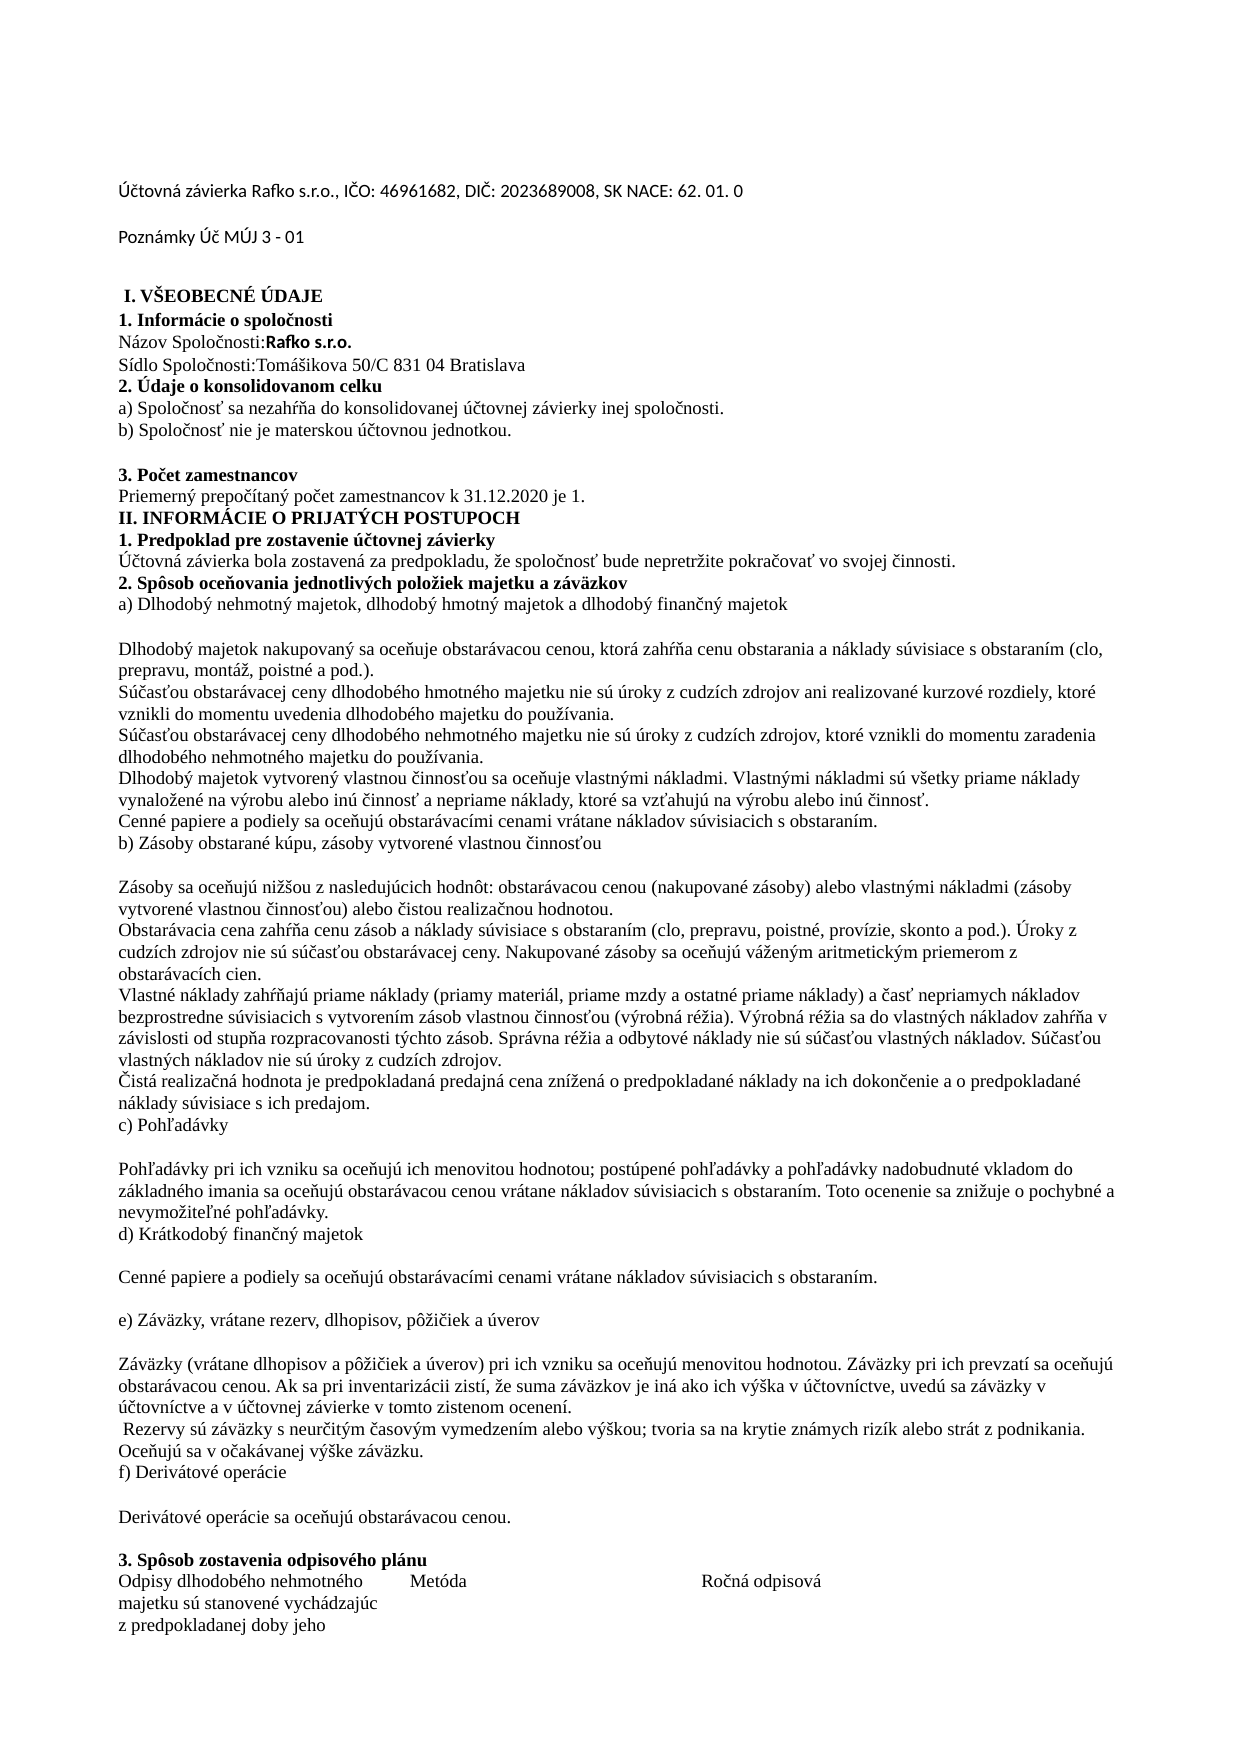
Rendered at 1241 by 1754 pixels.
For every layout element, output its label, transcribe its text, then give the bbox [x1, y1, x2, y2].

text 2. Údaje o konsolidovanom celku [118, 375, 1122, 397]
text II. INFORMÁCIE O PRIJATÝCH POSTUPOCH [118, 507, 1122, 528]
text Súčasťou obstarávacej ceny dlhodobého hmotného majetku nie sú úroky z cudzích zdrojov ani realizované kurzové rozdiely, ktoré vznikli do momentu uvedenia dlhodobého majetku do používania. [118, 681, 1122, 724]
text Cenné papiere a podiely sa oceňujú obstarávacími cenami vrátane nákladov súvisiacich s obstaraním. [118, 810, 1122, 832]
text Záväzky (vrátane dlhopisov a pôžičiek a úverov) pri ich vzniku sa oceňujú menovitou hodnotou. Záväzky pri ich prevzatí sa oceňujú obstarávacou cenou. Ak sa pri inventarizácii zistí, že suma záväzkov je iná ako ich výška v účtovníctve, uvedú sa záväzky v účtovníctve a v účtovnej závierke v tomto zistenom ocenení. [118, 1353, 1122, 1418]
text Pohľadávky pri ich vzniku sa oceňujú ich menovitou hodnotou; postúpené pohľadávky a pohľadávky nadobudnuté vkladom do základného imania sa oceňujú obstarávacou cenou vrátane nákladov súvisiacich s obstaraním. Toto ocenenie sa znižuje o pochybné a nevymožiteľné pohľadávky. [118, 1158, 1122, 1223]
text Účtovná závierka Rafko s.r.o., IČO: 46961682, DIČ: 2023689008, SK NACE: 62. 01. 0 [118, 179, 1122, 202]
text Názov Spoločnosti:Rafko s.r.o. [118, 331, 1122, 353]
text Poznámky Úč MÚJ 3 - 01 [118, 225, 1122, 248]
text Vlastné náklady zahŕňajú priame náklady (priamy materiál, priame mzdy a ostatné priame náklady) a časť nepriamych nákladov bezprostredne súvisiacich s vytvorením zásob vlastnou činnosťou (výrobná réžia). Výrobná réžia sa do vlastných nákladov zahŕňa v závislosti od stupňa rozpracovanosti týchto zásob. Správna réžia a odbytové náklady nie sú súčasťou vlastných nákladov. Súčasťou vlastných nákladov nie sú úroky z cudzích zdrojov. [118, 984, 1122, 1070]
text Účtovná závierka bola zostavená za predpokladu, že spoločnosť bude nepretržite pokračovať vo svojej činnosti. [118, 550, 1122, 572]
text Rezervy sú záväzky s neurčitým časovým vymedzením alebo výškou; tvoria sa na krytie známych rizík alebo strát z podnikania. Oceňujú sa v očakávanej výške záväzku. [118, 1418, 1122, 1461]
list e) Záväzky, vrátane rezerv, dlhopisov, pôžičiek a úverov [118, 1309, 1122, 1330]
text Sídlo Spoločnosti:Tomášikova 50/C 831 04 Bratislava [118, 353, 1122, 375]
table_header Ročná odpisová [690, 1570, 981, 1635]
text 3. Počet zamestnancov [118, 464, 1122, 485]
list a) Dlhodobý nehmotný majetok, dlhodobý hmotný majetok a dlhodobý finančný majetok [118, 593, 1122, 615]
text Dlhodobý majetok nakupovaný sa oceňuje obstarávacou cenou, ktorá zahŕňa cenu obstarania a náklady súvisiace s obstaraním (clo, prepravu, montáž, poistné a pod.). [118, 638, 1122, 681]
text 2. Spôsob oceňovania jednotlivých položiek majetku a záväzkov [118, 572, 1122, 593]
text Obstarávacia cena zahŕňa cenu zásob a náklady súvisiace s obstaraním (clo, prepravu, poistné, provízie, skonto a pod.). Úroky z cudzích zdrojov nie sú súčasťou obstarávacej ceny. Nakupované zásoby sa oceňujú váženým aritmetickým priemerom z obstarávacích cien. [118, 919, 1122, 984]
text Čistá realizačná hodnota je predpokladaná predajná cena znížená o predpokladané náklady na ich dokončenie a o predpokladané náklady súvisiace s ich predajom. [118, 1070, 1122, 1113]
table_header Odpisy dlhodobého nehmotného majetku sú stanovené vychádzajúc z predpokladanej doby jeho [107, 1570, 398, 1635]
text 1. Informácie o spoločnosti [118, 309, 1122, 331]
text Zásoby sa oceňujú nižšou z nasledujúcich hodnôt: obstarávacou cenou (nakupované zásoby) alebo vlastnými nákladmi (zásoby vytvorené vlastnou činnosťou) alebo čistou realizačnou hodnotou. [118, 876, 1122, 919]
text I. VŠEOBECNÉ ÚDAJE [118, 278, 1122, 309]
text Súčasťou obstarávacej ceny dlhodobého nehmotného majetku nie sú úroky z cudzích zdrojov, ktoré vznikli do momentu zaradenia dlhodobého nehmotného majetku do používania. [118, 724, 1122, 767]
list a) Spoločnosť sa nezahŕňa do konsolidovanej účtovnej závierky inej spoločnosti. [118, 397, 1122, 418]
list b) Spoločnosť nie je materskou účtovnou jednotkou. [118, 419, 1122, 441]
text Dlhodobý majetok vytvorený vlastnou činnosťou sa oceňuje vlastnými nákladmi. Vlastnými nákladmi sú všetky priame náklady vynaložené na výrobu alebo inú činnosť a nepriame náklady, ktoré sa vzťahujú na výrobu alebo inú činnosť. [118, 767, 1122, 810]
list d) Krátkodobý finančný majetok [118, 1223, 1122, 1244]
list c) Pohľadávky [118, 1113, 1122, 1135]
text 1. Predpoklad pre zostavenie účtovnej závierky [118, 528, 1122, 550]
text 3. Spôsob zostavenia odpisového plánu [118, 1549, 1122, 1570]
list b) Zásoby obstarané kúpu, zásoby vytvorené vlastnou činnosťou [118, 832, 1122, 853]
text Priemerný prepočítaný počet zamestnancov k 31.12.2020 je 1. [118, 485, 1122, 507]
text Cenné papiere a podiely sa oceňujú obstarávacími cenami vrátane nákladov súvisiacich s obstaraním. [118, 1266, 1122, 1287]
text Derivátové operácie sa oceňujú obstarávacou cenou. [118, 1506, 1122, 1527]
table_header Metóda [398, 1570, 690, 1635]
list f) Derivátové operácie [118, 1461, 1122, 1483]
